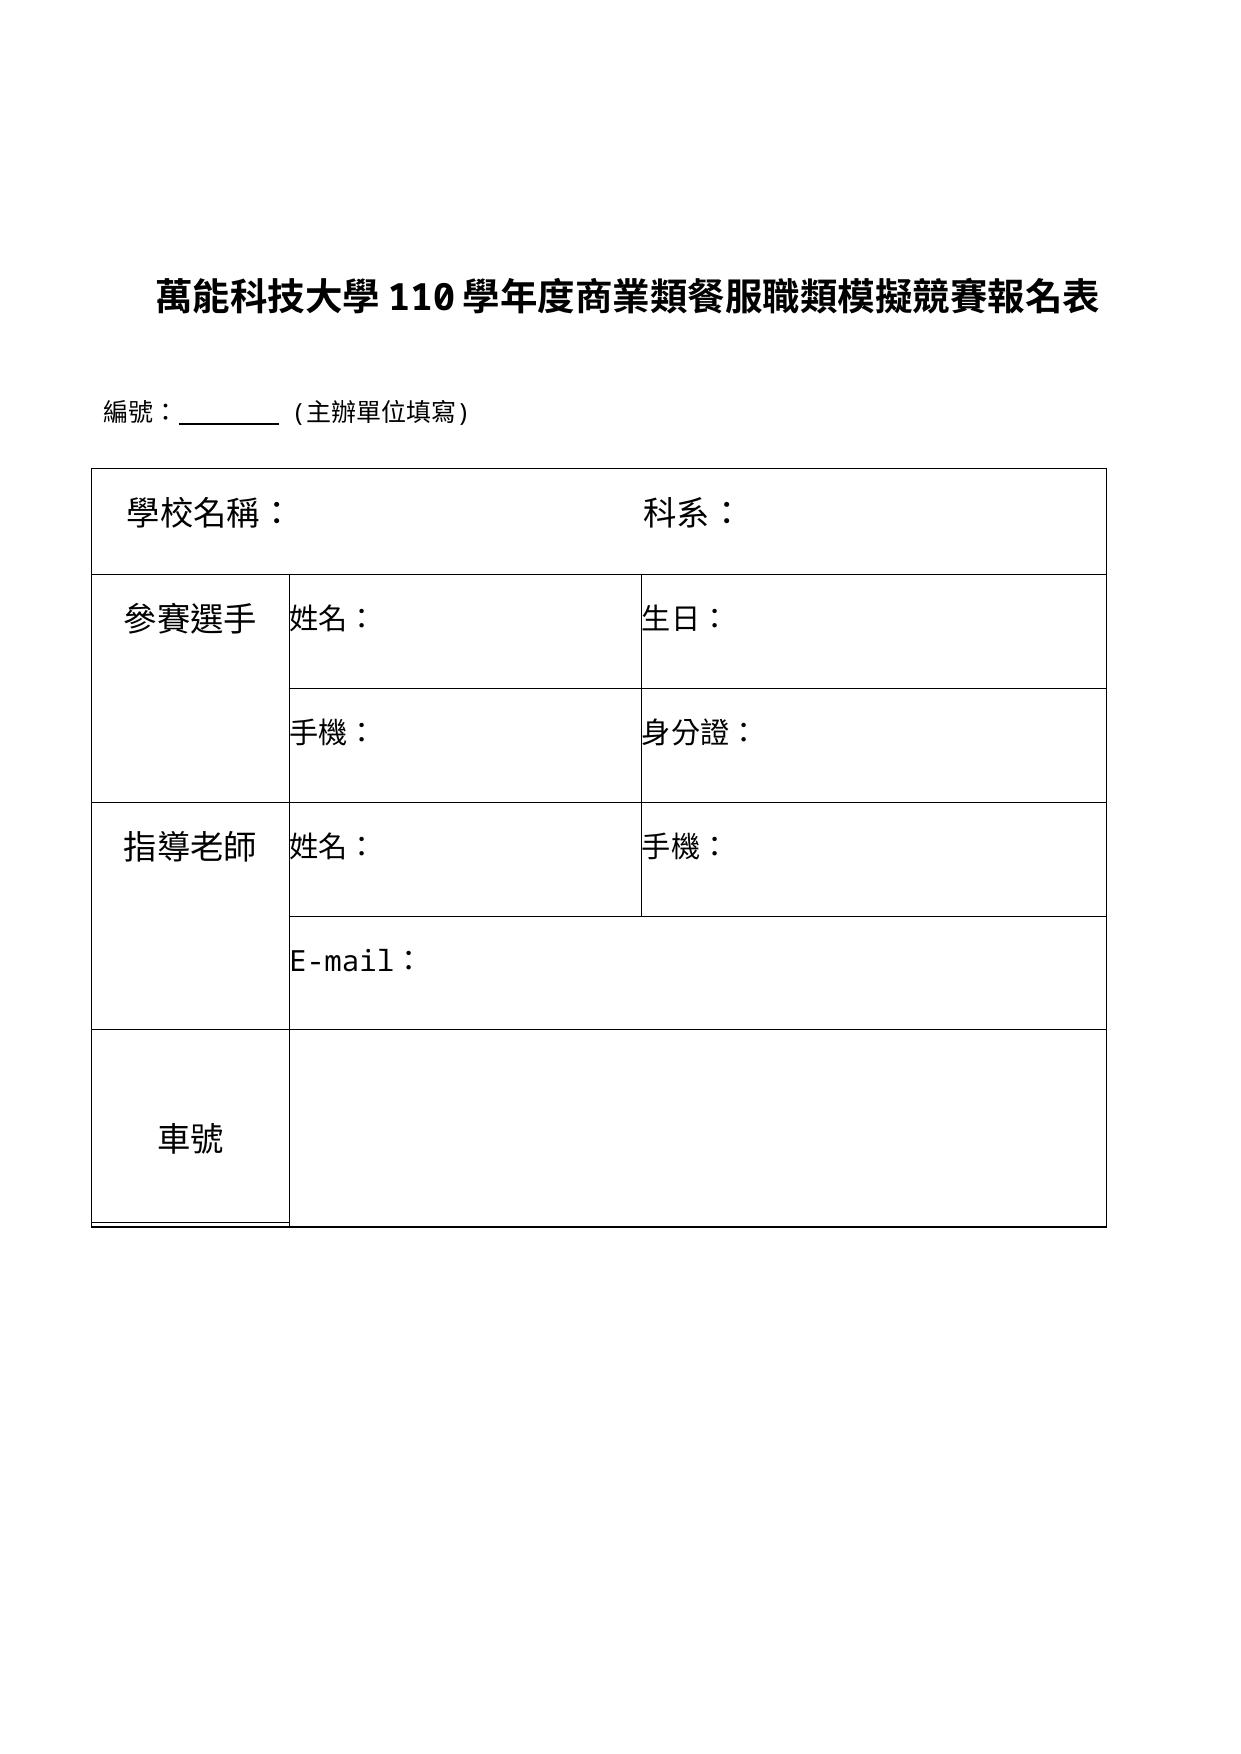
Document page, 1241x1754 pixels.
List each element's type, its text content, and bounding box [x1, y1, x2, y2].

table_cell [290, 1030, 1106, 1226]
table_cell E-mail： [290, 917, 1106, 1029]
table_header 學校名稱： 科系： [92, 469, 1106, 574]
table_cell 參賽選手 [92, 575, 289, 802]
table_cell 生日： [642, 575, 1106, 688]
table_cell 手機： [642, 803, 1106, 916]
table_cell 車號 [92, 1030, 289, 1222]
text 編號： (主辦單位填寫) [103, 369, 1152, 431]
text 萬能科技大學110學年度商業類餐服職類模擬競賽報名表 [103, 252, 1152, 314]
table_cell 身分證： [642, 689, 1106, 802]
table_cell 指導老師 [92, 803, 289, 1029]
table_cell 姓名： [290, 575, 641, 688]
table_cell 姓名： [290, 803, 641, 916]
table_cell 手機： [290, 689, 641, 802]
